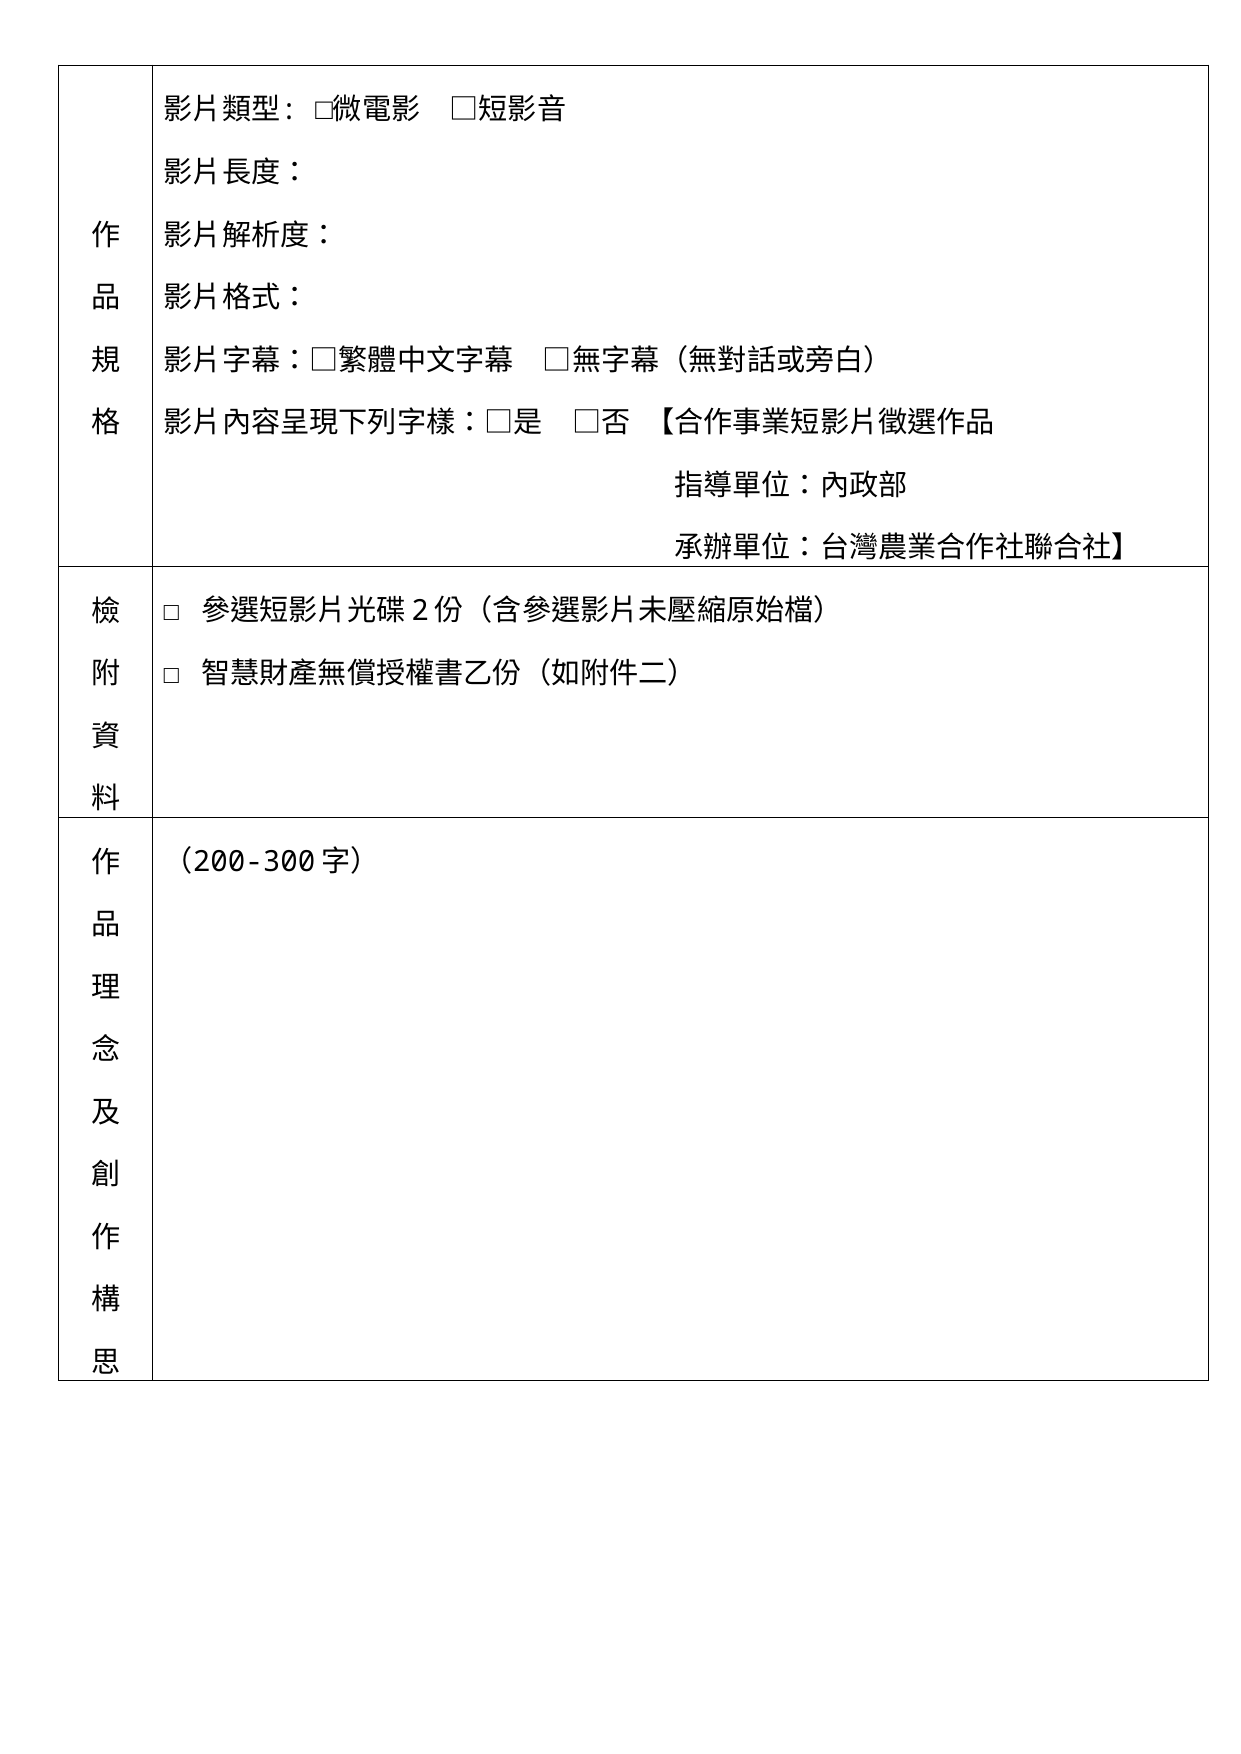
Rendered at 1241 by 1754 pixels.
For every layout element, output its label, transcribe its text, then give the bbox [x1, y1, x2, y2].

table_cell （200-300字） [153, 818, 1208, 1380]
table_cell 作品理念及創作構思 [59, 818, 152, 1380]
table_cell 檢附 資料 [59, 567, 152, 817]
table_cell 影片類型: □微電影 □短影音 影片長度： 影片解析度： 影片格式： 影片字幕：□繁體中文字幕 □無字幕（無對話或旁白） 影片內容呈現下列字樣：□是 □否 【合作事業短影片徵選作品 指導單位：內政部 承辦單位：台灣農業合作社聯合社】 [153, 66, 1208, 566]
table_cell 作品規格 [59, 66, 152, 566]
table_cell 參選短影片光碟2份（含參選影片未壓縮原始檔） 智慧財產無償授權書乙份（如附件二） [153, 567, 1208, 817]
